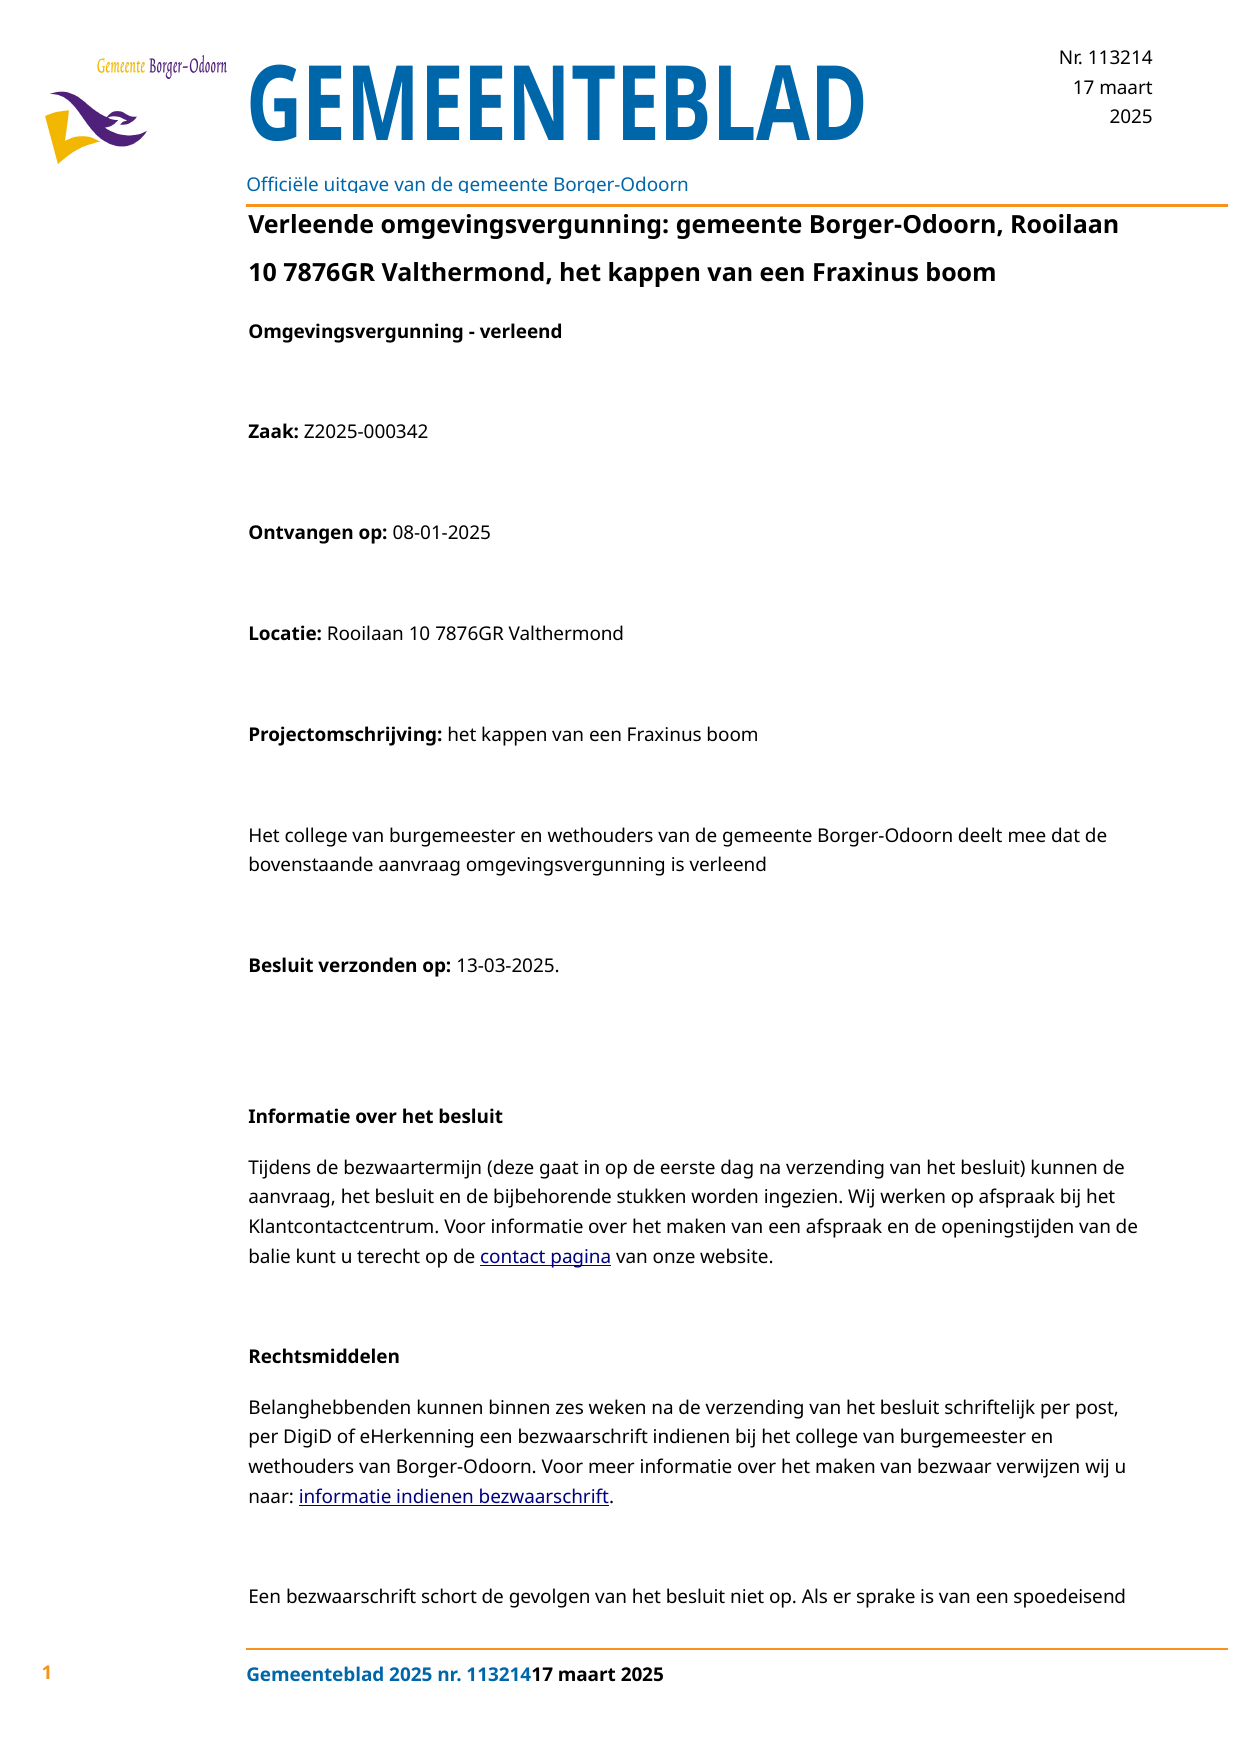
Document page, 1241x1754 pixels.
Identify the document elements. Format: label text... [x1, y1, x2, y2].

text Omgevingsvergunning - verleend [248, 318, 1152, 344]
text Informatie over het besluit [248, 1104, 1152, 1129]
text Besluit verzonden op: 13-03-2025. [248, 952, 1152, 978]
text Het college van burgemeester en wethouders van de gemeente Borger-Odoorn deelt mee dat de bovenstaande aanvraag omgevingsvergunning is verleend [248, 822, 1152, 877]
text Een bezwaarschrift schort de gevolgen van het besluit niet op. Als er sprake is van een spoedeisend [248, 1584, 1152, 1609]
text Rechtsmiddelen [248, 1344, 1152, 1369]
text Projectomschrijving: het kappen van een Fraxinus boom [248, 721, 1152, 747]
text Belanghebbenden kunnen binnen zes weken na de verzending van het besluit schriftelijk per post, per DigiD of eHerkenning een bezwaarschrift indienen bij het college van burgemeester en wethouders van Borger-Odoorn. Voor meer informatie over het maken van bezwaar verwijzen wij u naar: informatie indienen bezwaarschrift. [248, 1394, 1152, 1509]
text Zaak: Z2025-000342 [248, 419, 1152, 444]
picture [41, 47, 231, 172]
text Ontvangen op: 08-01-2025 [248, 519, 1152, 545]
text Tijdens de bezwaartermijn (deze gaat in op de eerste dag na verzending van het besluit) kunnen de aanvraag, het besluit en de bijbehorende stukken worden ingezien. Wij werken op afspraak bij het Klantcontactcentrum. Voor informatie over het maken van een afspraak en de openingstijden van de balie kunt u terecht op de contact pagina van onze website. [248, 1154, 1152, 1269]
text Verleende omgevingsvergunning: gemeente Borger-Odoorn, Rooilaan 10 7876GR Valthermond, het kappen van een Fraxinus boom [248, 207, 1152, 288]
text Locatie: Rooilaan 10 7876GR Valthermond [248, 620, 1152, 646]
